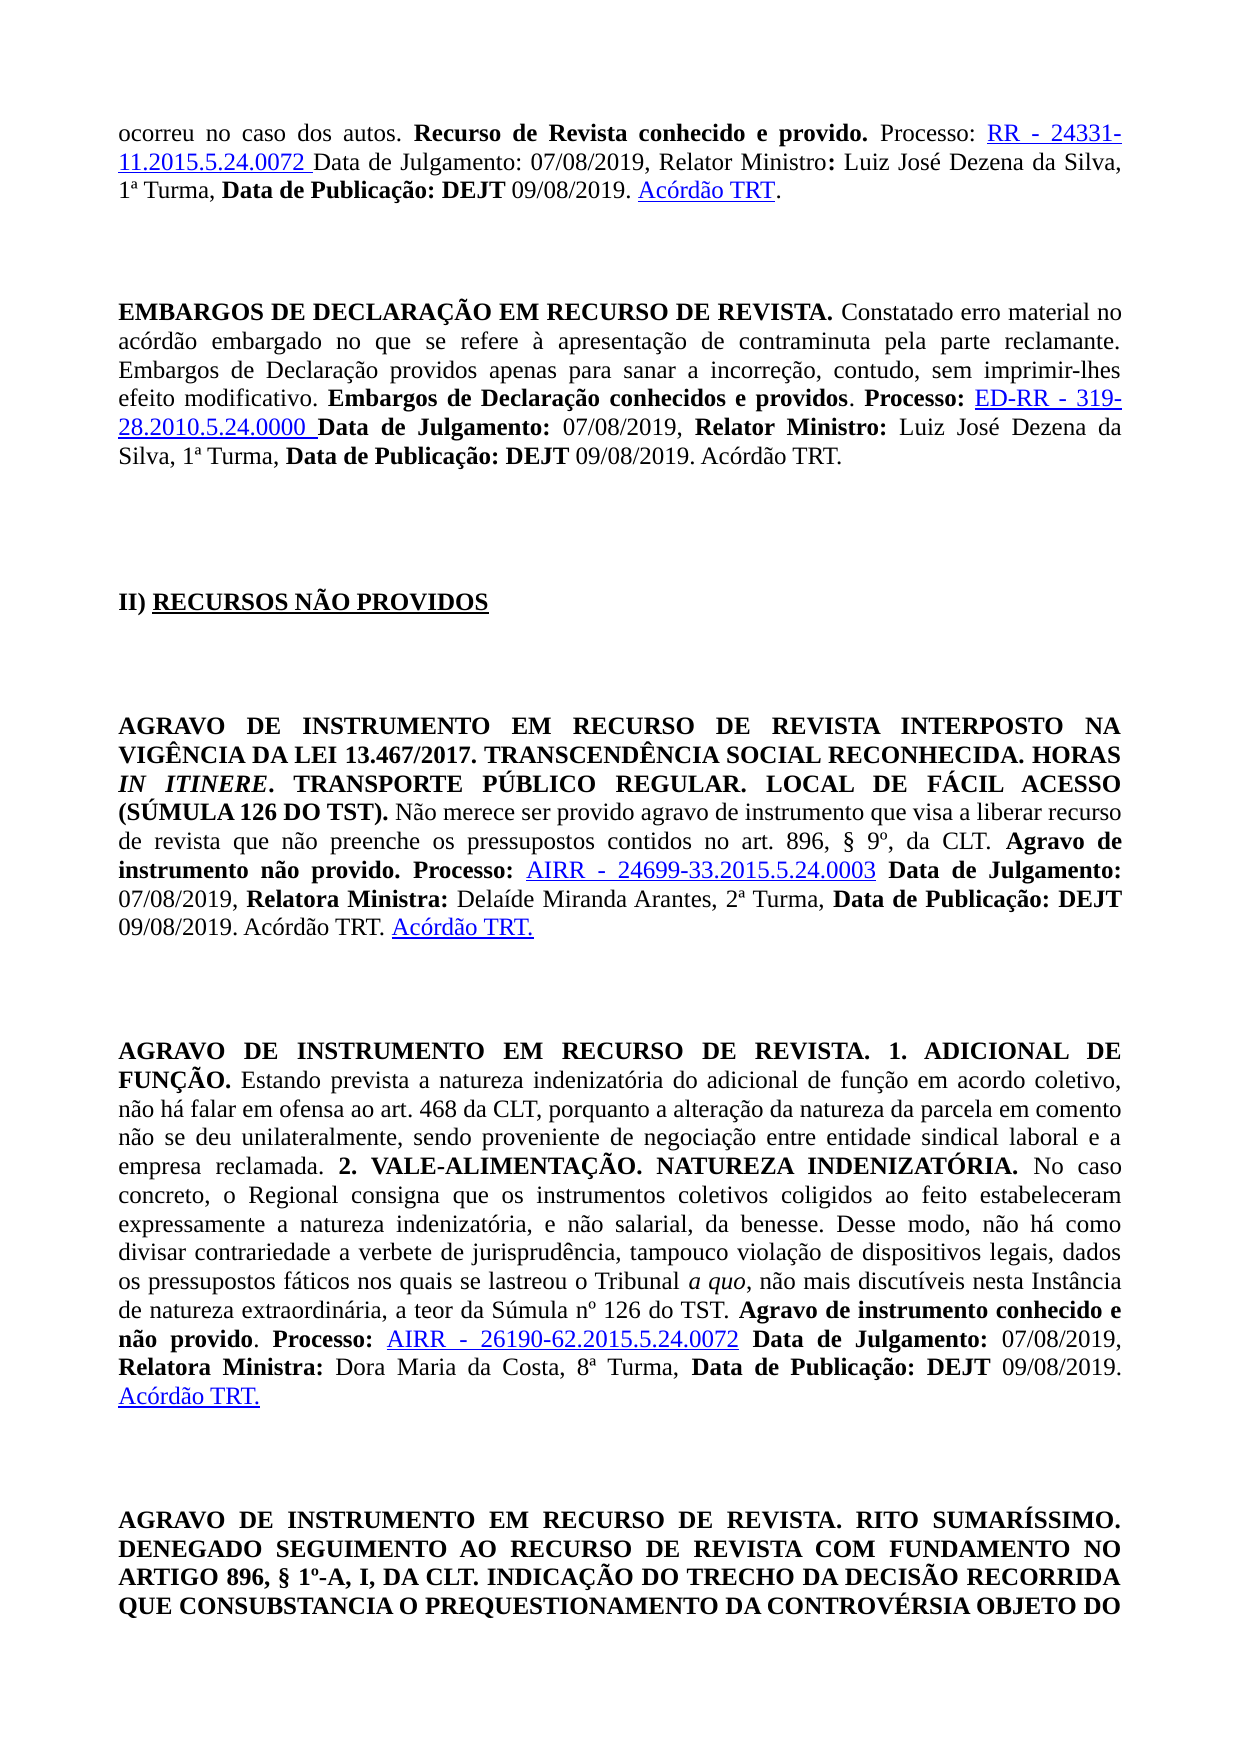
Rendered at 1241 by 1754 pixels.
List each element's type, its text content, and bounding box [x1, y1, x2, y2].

text AGRAVO DE INSTRUMENTO EM RECURSO DE REVISTA. RITO SUMARÍSSIMO. DENEGADO SEGUIMENTO AO RECURSO DE REVISTA COM FUNDAMENTO NO ARTIGO 896, § 1º-A, I, DA CLT. INDICAÇÃO DO TRECHO DA DECISÃO RECORRIDA QUE CONSUBSTANCIA O PREQUESTIONAMENTO DA CONTROVÉRSIA OBJETO DO [118, 1505, 1122, 1620]
text AGRAVO DE INSTRUMENTO EM RECURSO DE REVISTA. 1. ADICIONAL DE FUNÇÃO. Estando prevista a natureza indenizatória do adicional de função em acordo coletivo, não há falar em ofensa ao art. 468 da CLT, porquanto a alteração da natureza da parcela em comento não se deu unilateralmente, sendo proveniente de negociação entre entidade sindical laboral e a empresa reclamada. 2. VALE-ALIMENTAÇÃO. NATUREZA INDENIZATÓRIA. No caso concreto, o Regional consigna que os instrumentos coletivos coligidos ao feito estabeleceram expressamente a natureza indenizatória, e não salarial, da benesse. Desse modo, não há como divisar contrariedade a verbete de jurisprudência, tampouco violação de dispositivos legais, dados os pressupostos fáticos nos quais se lastreou o Tribunal a quo, não mais discutíveis nesta Instância de natureza extraordinária, a teor da Súmula nº 126 do TST. Agravo de instrumento conhecido e não provido. Processo: AIRR - 26190-62.2015.5.24.0072 Data de Julgamento: 07/08/2019, Relatora Ministra: Dora Maria da Costa, 8ª Turma, Data de Publicação: DEJT 09/08/2019. Acórdão TRT. [118, 1036, 1122, 1410]
text ocorreu no caso dos autos. Recurso de Revista conhecido e provido. Processo: RR - 24331-11.2015.5.24.0072 Data de Julgamento: 07/08/2019, Relator Ministro: Luiz José Dezena da Silva, 1ª Turma, Data de Publicação: DEJT 09/08/2019. Acórdão TRT. [118, 118, 1122, 204]
text EMBARGOS DE DECLARAÇÃO EM RECURSO DE REVISTA. Constatado erro material no acórdão embargado no que se refere à apresentação de contraminuta pela parte reclamante. Embargos de Declaração providos apenas para sanar a incorreção, contudo, sem imprimir-lhes efeito modificativo. Embargos de Declaração conhecidos e providos. Processo: ED-RR - 319-28.2010.5.24.0000 Data de Julgamento: 07/08/2019, Relator Ministro: Luiz José Dezena da Silva, 1ª Turma, Data de Publicação: DEJT 09/08/2019. Acórdão TRT. [118, 297, 1122, 470]
subtitle II) RECURSOS NÃO PROVIDOS [118, 587, 1122, 616]
text AGRAVO DE INSTRUMENTO EM RECURSO DE REVISTA INTERPOSTO NA VIGÊNCIA DA LEI 13.467/2017. TRANSCENDÊNCIA SOCIAL RECONHECIDA. HORAS IN ITINERE. TRANSPORTE PÚBLICO REGULAR. LOCAL DE FÁCIL ACESSO (SÚMULA 126 DO TST). Não merece ser provido agravo de instrumento que visa a liberar recurso de revista que não preenche os pressupostos contidos no art. 896, § 9º, da CLT. Agravo de instrumento não provido. Processo: AIRR - 24699-33.2015.5.24.0003 Data de Julgamento: 07/08/2019, Relatora Ministra: Delaíde Miranda Arantes, 2ª Turma, Data de Publicação: DEJT 09/08/2019. Acórdão TRT. Acórdão TRT. [118, 711, 1122, 941]
